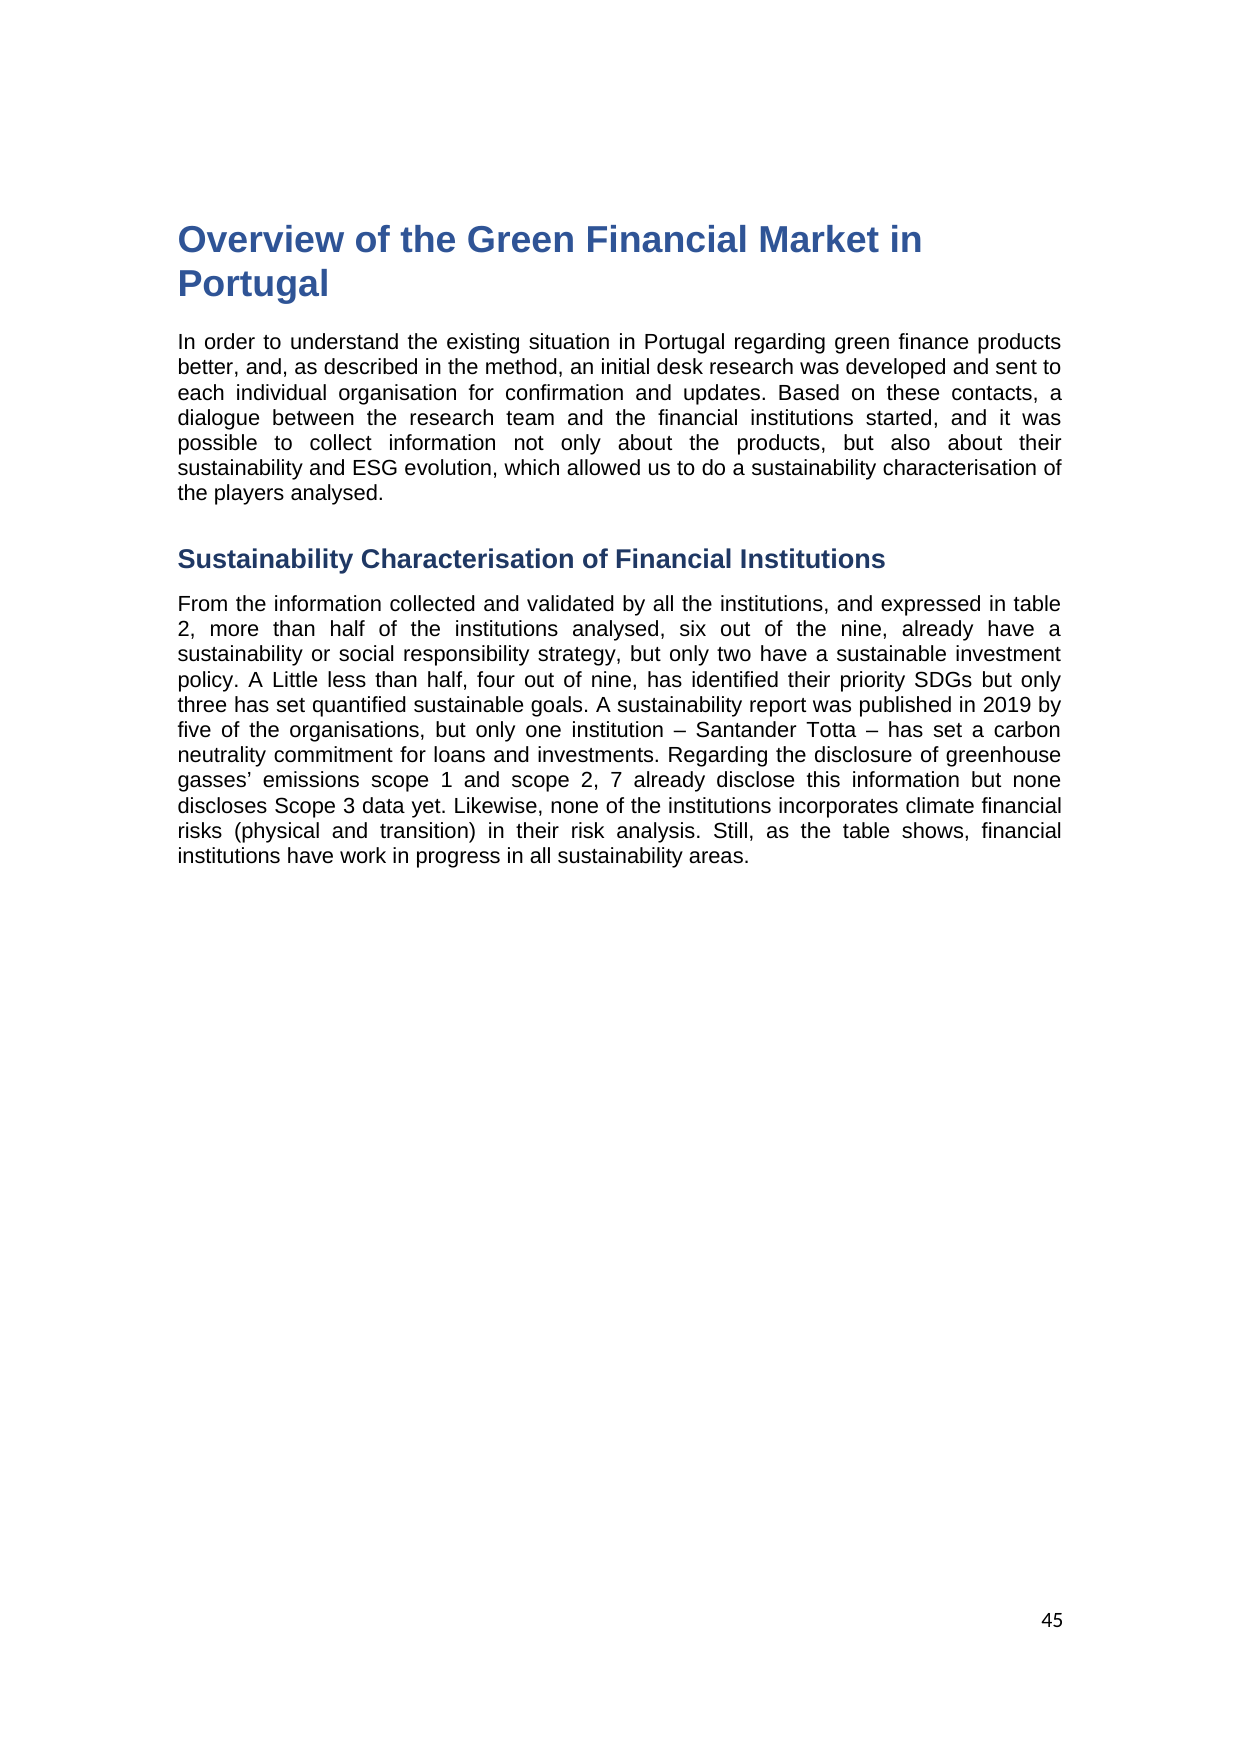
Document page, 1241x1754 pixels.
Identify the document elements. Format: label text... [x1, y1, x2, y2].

text From the information collected and validated by all the institutions, and expressed in table 2, more than half of the institutions analysed, six out of the nine, already have a sustainability or social responsibility strategy, but only two have a sustainable investment policy. A Little less than half, four out of nine, has identified their priority SDGs but only three has set quantified sustainable goals. A sustainability report was published in 2019 by five of the organisations, but only one institution – Santander Totta – has set a carbon neutrality commitment for loans and investments. Regarding the disclosure of greenhouse gasses’ emissions scope 1 and scope 2, 7 already disclose this information but none discloses Scope 3 data yet. Likewise, none of the institutions incorporates climate financial risks (physical and transition) in their risk analysis. Still, as the table shows, financial institutions have work in progress in all sustainability areas. [177, 591, 1063, 868]
subtitle Sustainability Characterisation of Financial Institutions [177, 543, 1063, 574]
text In order to understand the existing situation in Portugal regarding green finance products better, and, as described in the method, an initial desk research was developed and sent to each individual organisation for confirmation and updates. Based on these contacts, a dialogue between the research team and the financial institutions started, and it was possible to collect information not only about the products, but also about their sustainability and ESG evolution, which allowed us to do a sustainability characterisation of the players analysed. [177, 329, 1063, 505]
subtitle Overview of the Green Financial Market in Portugal [177, 218, 1063, 304]
